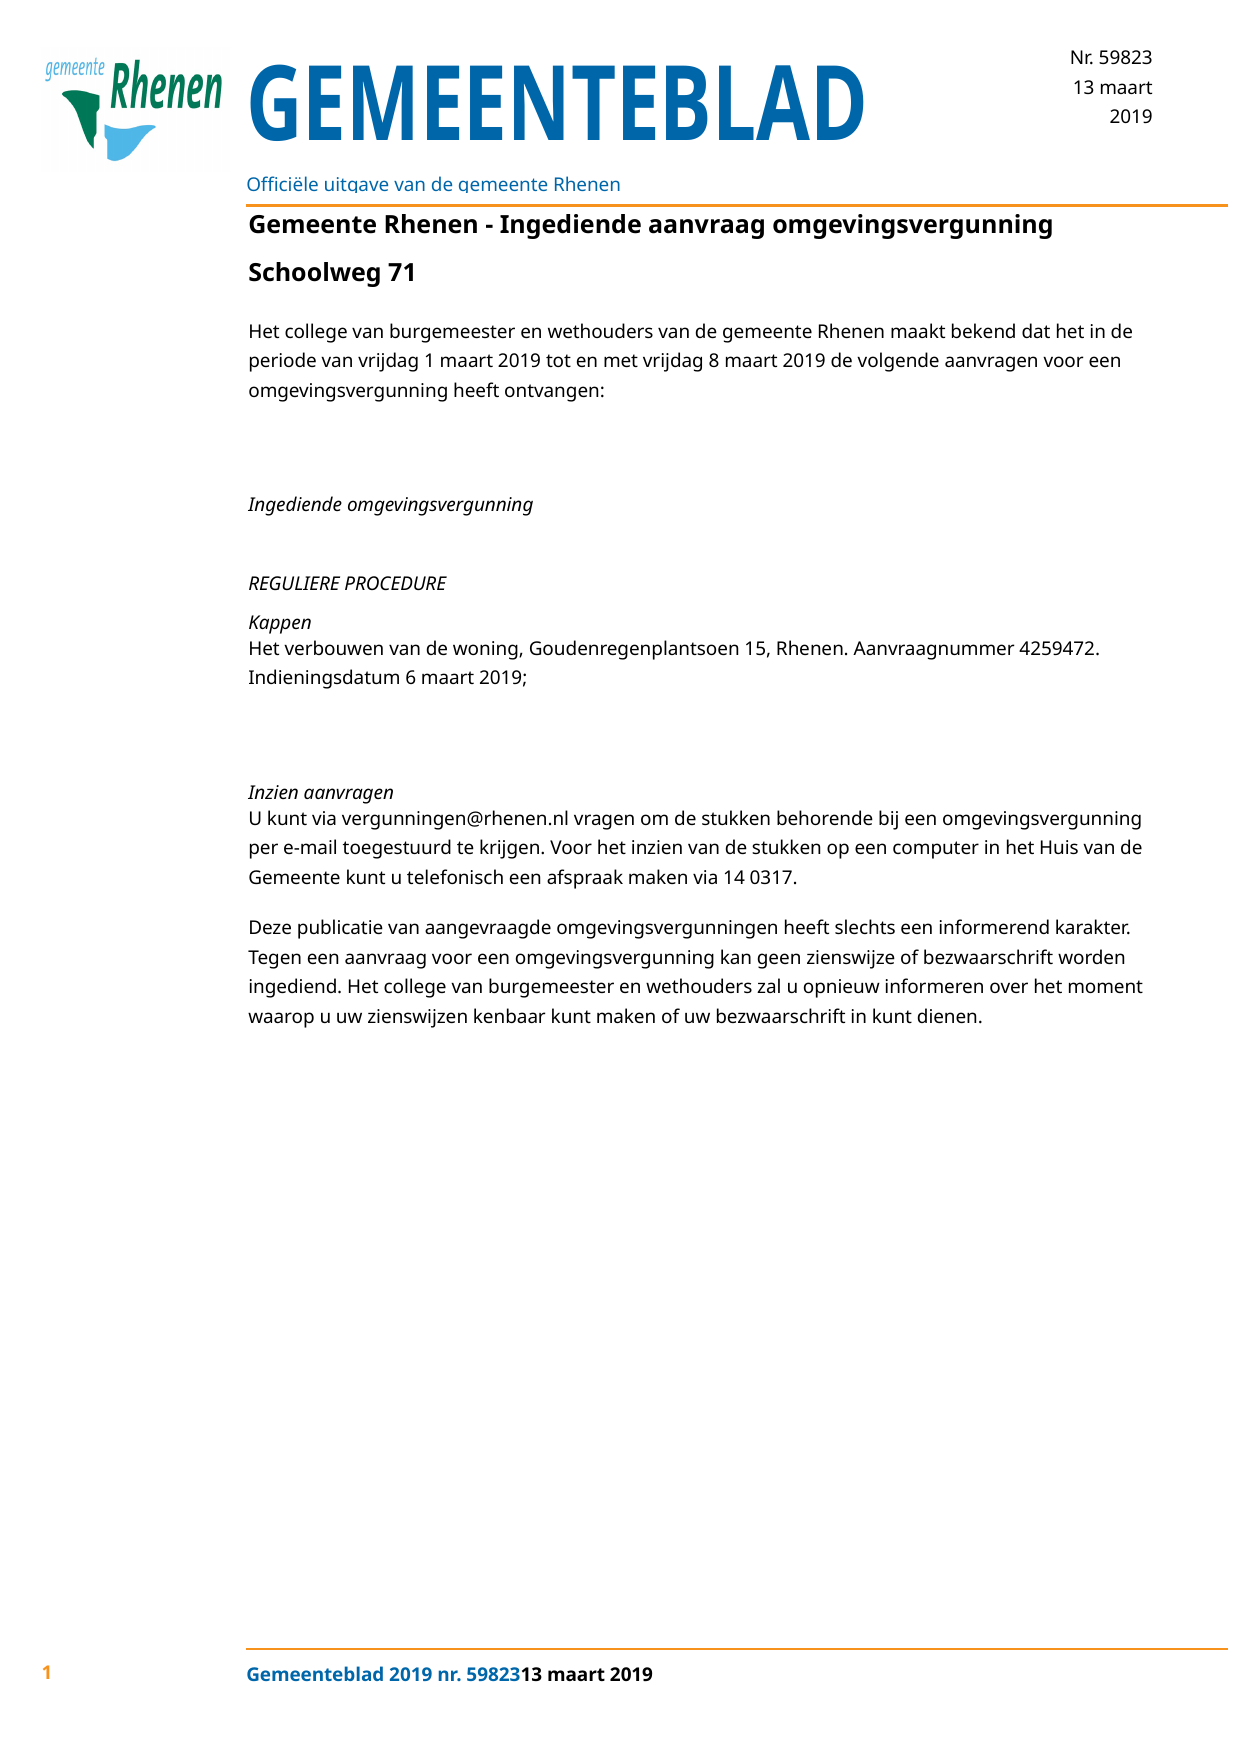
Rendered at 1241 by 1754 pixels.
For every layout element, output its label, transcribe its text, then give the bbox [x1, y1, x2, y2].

text Het college van burgemeester en wethouders van de gemeente Rhenen maakt bekend dat het in de periode van vrijdag 1 maart 2019 tot en met vrijdag 8 maart 2019 de volgende aanvragen voor een omgevingsvergunning heeft ontvangen: [248, 318, 1152, 403]
text REGULIERE PROCEDURE [248, 570, 1152, 596]
text Inzien aanvragen [248, 779, 1152, 805]
text U kunt via vergunningen@rhenen.nl vragen om de stukken behorende bij een omgevingsvergunning per e-mail toegestuurd te krijgen. Voor het inzien van de stukken op een computer in het Huis van de Gemeente kunt u telefonisch een afspraak maken via 14 0317. [248, 805, 1152, 889]
text Kappen [248, 609, 1152, 635]
picture [41, 47, 231, 172]
text Deze publicatie van aangevraagde omgevingsvergunningen heeft slechts een informerend karakter. Tegen een aanvraag voor een omgevingsvergunning kan geen zienswijze of bezwaarschrift worden ingediend. Het college van burgemeester en wethouders zal u opnieuw informeren over het moment waarop u uw zienswijzen kenbaar kunt maken of uw bezwaarschrift in kunt dienen. [248, 914, 1152, 1029]
text Het verbouwen van de woning, Goudenregenplantsoen 15, Rhenen. Aanvraagnummer 4259472. Indieningsdatum 6 maart 2019; [248, 635, 1152, 690]
text Ingediende omgevingsvergunning [248, 491, 1152, 517]
text Gemeente Rhenen - Ingediende aanvraag omgevingsvergunning Schoolweg 71 [248, 207, 1152, 288]
